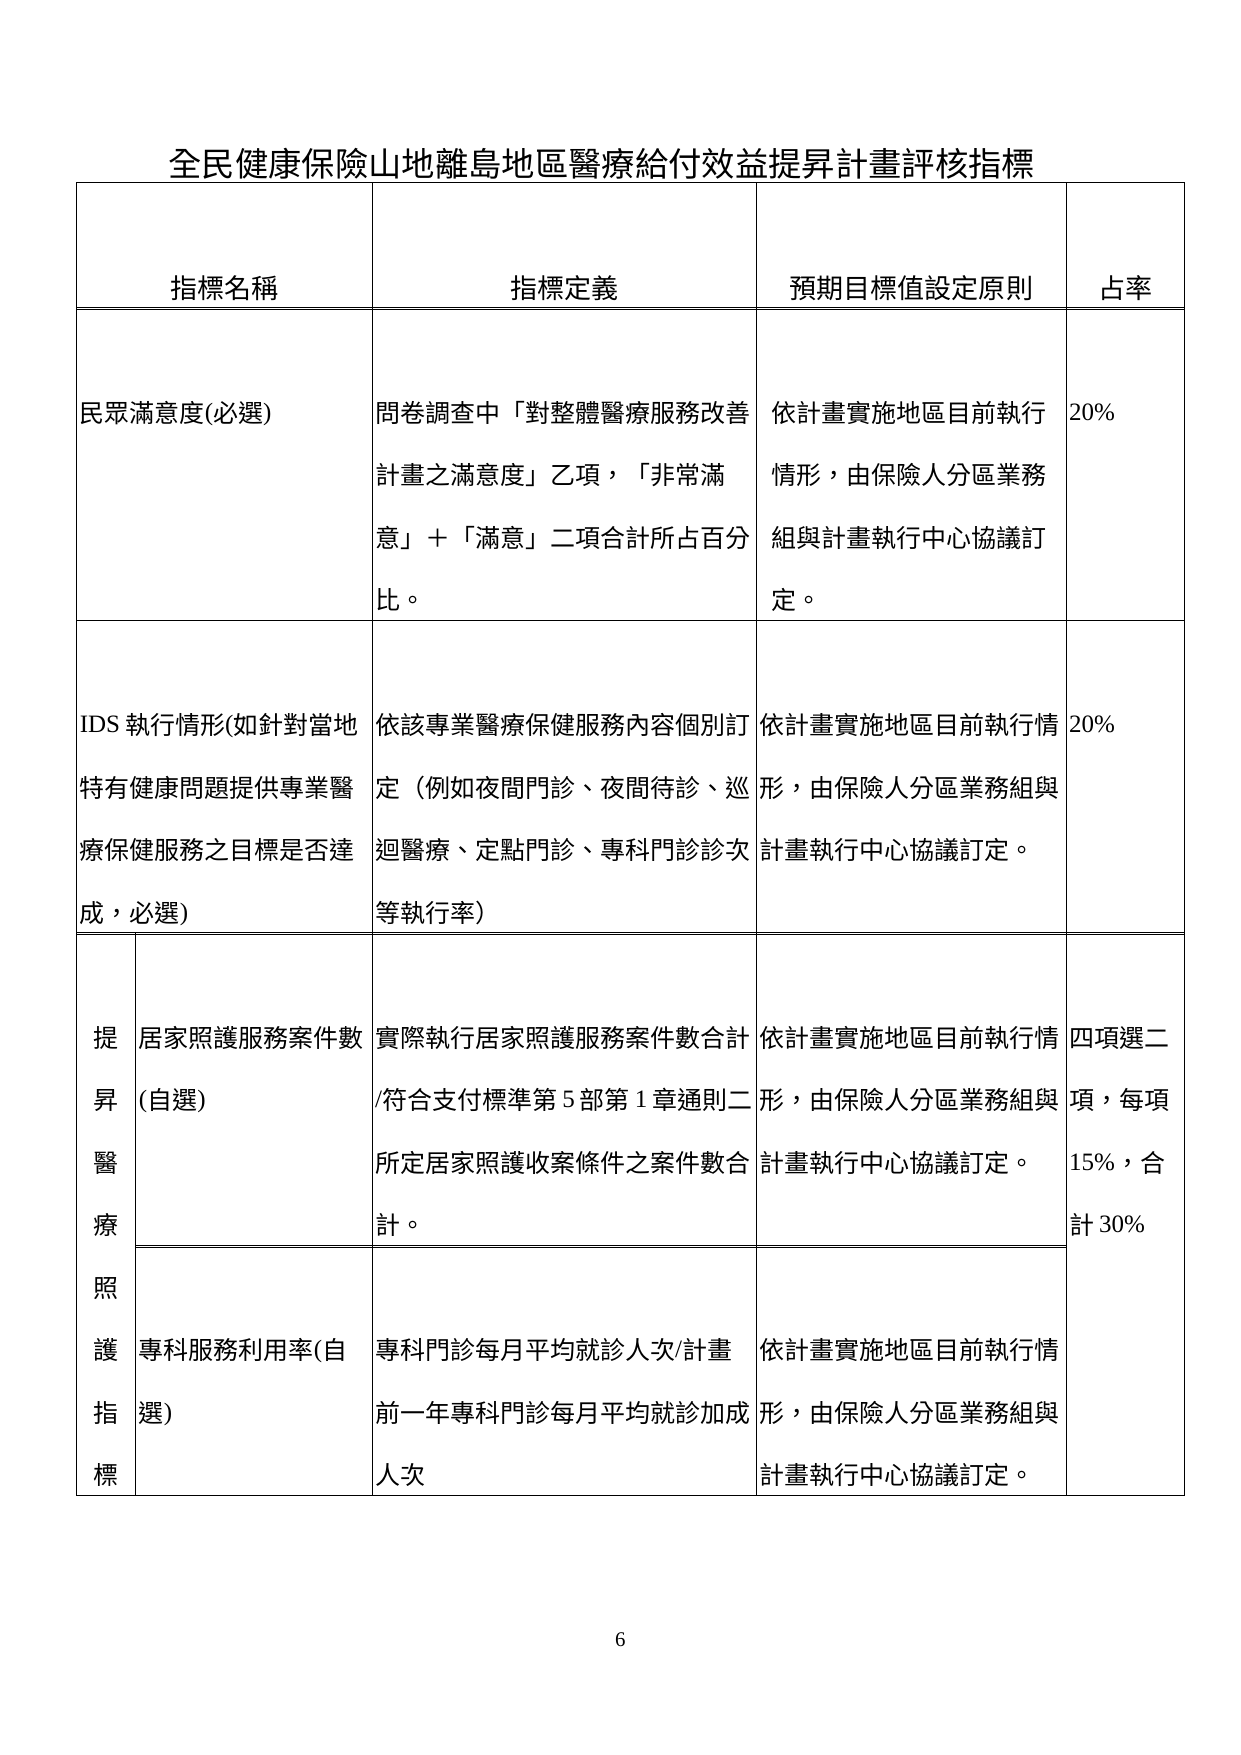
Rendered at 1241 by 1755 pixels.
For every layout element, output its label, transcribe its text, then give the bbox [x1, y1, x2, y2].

table_header 指標定義 [373, 183, 756, 307]
table_cell 20% [1067, 310, 1184, 620]
table_cell 實際執行居家照護服務案件數合計/符合支付標準第5部第1章通則二所定居家照護收案條件之案件數合計。 [373, 935, 756, 1245]
table_cell 提 昇 醫 療 照 護 指 標 [77, 935, 135, 1495]
table_cell 四項選二項，每項15%，合計30% [1067, 935, 1184, 1495]
table_cell 依計畫實施地區目前執行情形，由保險人分區業務組與計畫執行中心協議訂定。 [757, 1248, 1066, 1495]
table_cell IDS執行情形(如針對當地特有健康問題提供專業醫療保健服務之目標是否達成，必選) [77, 621, 372, 932]
table_header 占率 [1067, 183, 1184, 307]
table_cell 依計畫實施地區目前執行情形，由保險人分區業務組與計畫執行中心協議訂定。 [757, 621, 1066, 932]
table_cell 專科門診每月平均就診人次/計畫前一年專科門診每月平均就診加成人次 [373, 1248, 756, 1495]
table_cell 民眾滿意度(必選) [77, 310, 372, 620]
table_cell 居家照護服務案件數(自選) [136, 935, 372, 1245]
table_cell 依計畫實施地區目前執行情形，由保險人分區業務組與計畫執行中心協議訂定。 [757, 310, 1066, 620]
table_header 預期目標值設定原則 [757, 183, 1066, 307]
table_header 指標名稱 [77, 183, 372, 307]
table_cell 專科服務利用率(自選) [136, 1248, 372, 1495]
table_cell 依計畫實施地區目前執行情形，由保險人分區業務組與計畫執行中心協議訂定。 [757, 935, 1066, 1245]
table_cell 依該專業醫療保健服務內容個別訂定（例如夜間門診、夜間待診、巡迴醫療、定點門診、專科門診診次等執行率） [373, 621, 756, 932]
table_cell 20% [1067, 621, 1184, 932]
table_cell 問卷調查中「對整體醫療服務改善計畫之滿意度」乙項，「非常滿意」＋「滿意」二項合計所占百分比。 [373, 310, 756, 620]
text 全民健康保險山地離島地區醫療給付效益提昇計畫評核指標 [168, 120, 1122, 182]
